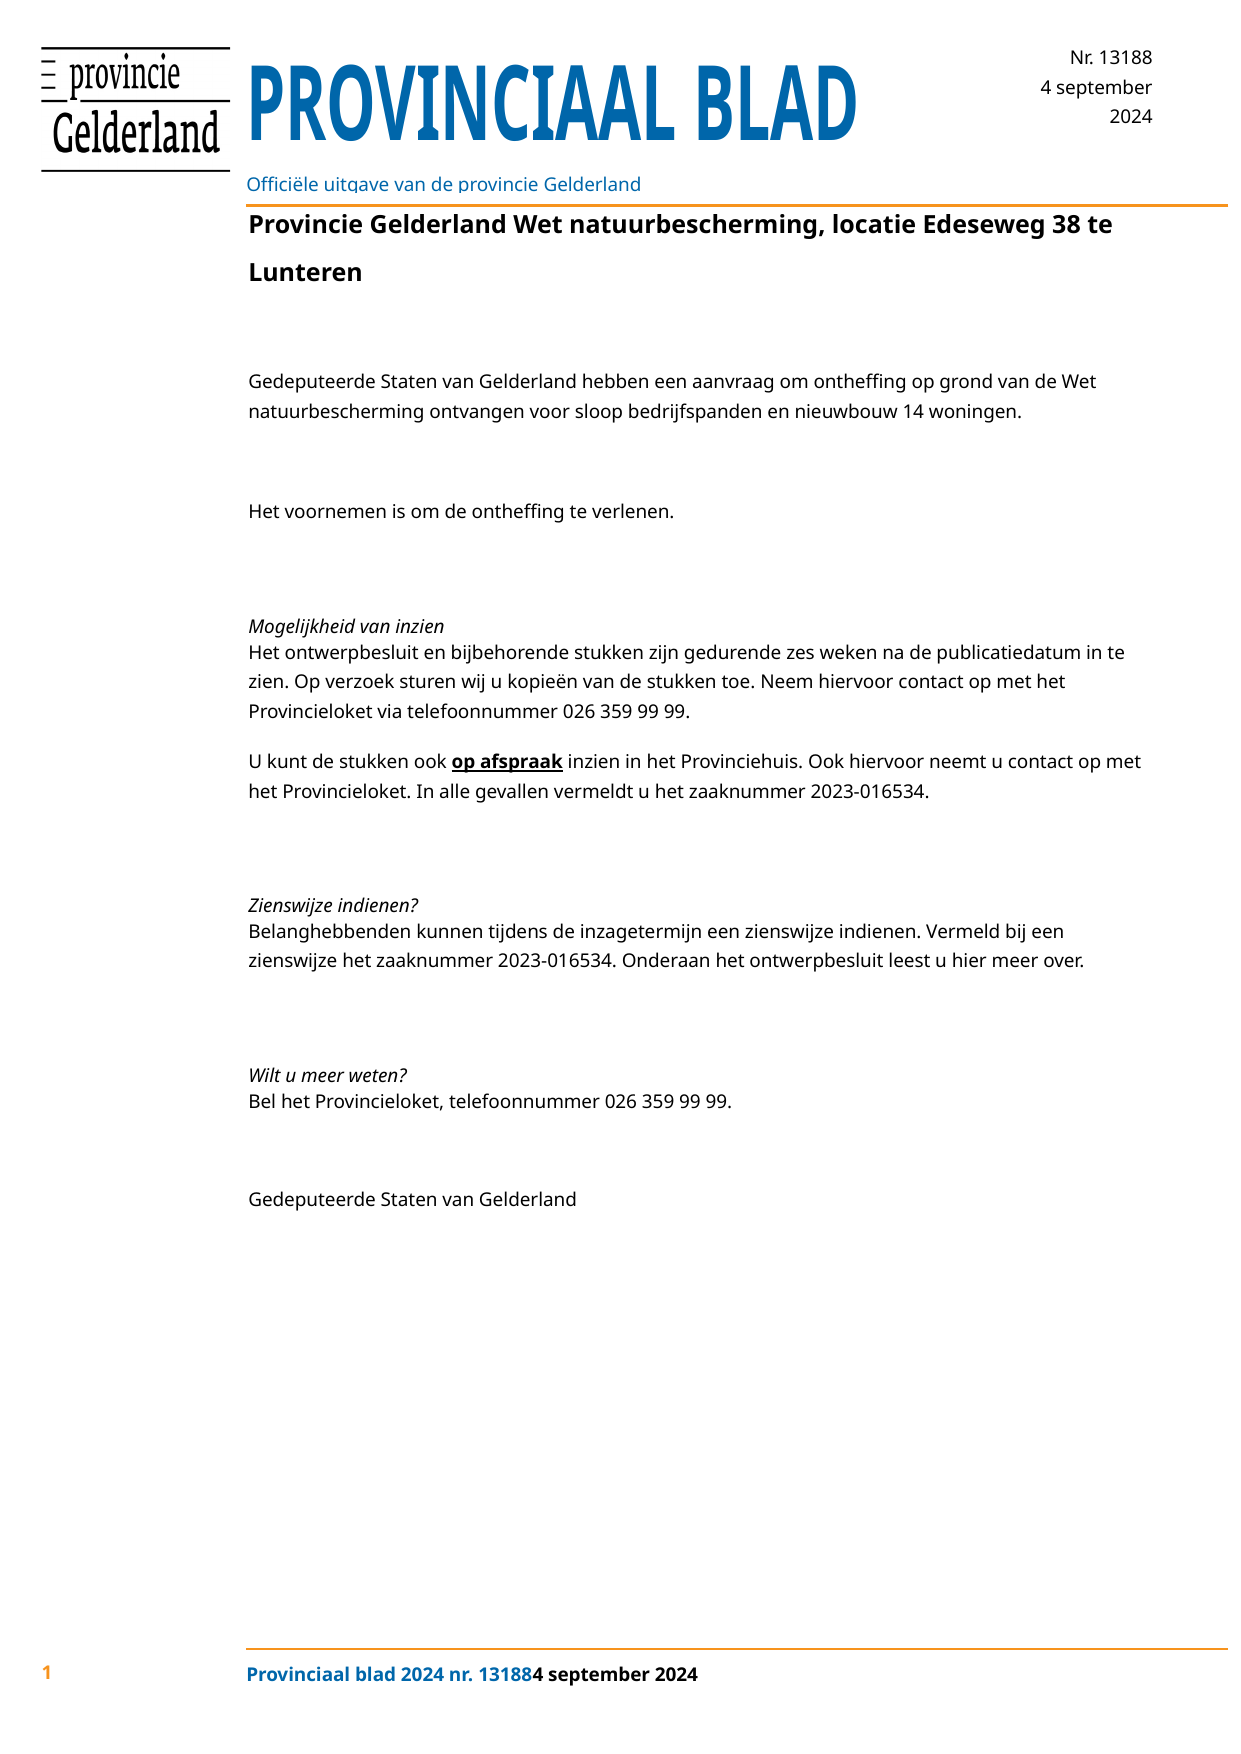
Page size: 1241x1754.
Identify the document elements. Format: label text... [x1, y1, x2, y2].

text U kunt de stukken ook op afspraak inzien in het Provinciehuis. Ook hiervoor neemt u contact op met het Provincieloket. In alle gevallen vermeldt u het zaaknummer 2023-016534. [248, 748, 1152, 804]
text Belanghebbenden kunnen tijdens de inzagetermijn een zienswijze indienen. Vermeld bij een zienswijze het zaaknummer 2023-016534. Onderaan het ontwerpbesluit leest u hier meer over. [248, 918, 1152, 973]
text Wilt u meer weten? [248, 1062, 1152, 1088]
text Gedeputeerde Staten van Gelderland hebben een aanvraag om ontheffing op grond van de Wet natuurbescherming ontvangen voor sloop bedrijfspanden en nieuwbouw 14 woningen. [248, 368, 1152, 424]
text Provincie Gelderland Wet natuurbescherming, locatie Edeseweg 38 te Lunteren [248, 207, 1152, 288]
text Gedeputeerde Staten van Gelderland [248, 1186, 1152, 1212]
text Bel het Provincieloket, telefoonnummer 026 359 99 99. [248, 1088, 1152, 1113]
text Zienswijze indienen? [248, 892, 1152, 918]
text Het ontwerpbesluit en bijbehorende stukken zijn gedurende zes weken na de publicatiedatum in te zien. Op verzoek sturen wij u kopieën van de stukken toe. Neem hiervoor contact op met het Provincieloket via telefoonnummer 026 359 99 99. [248, 639, 1152, 724]
text Mogelijkheid van inzien [248, 613, 1152, 639]
text Het voornemen is om de ontheffing te verlenen. [248, 499, 1152, 524]
picture [41, 47, 231, 172]
